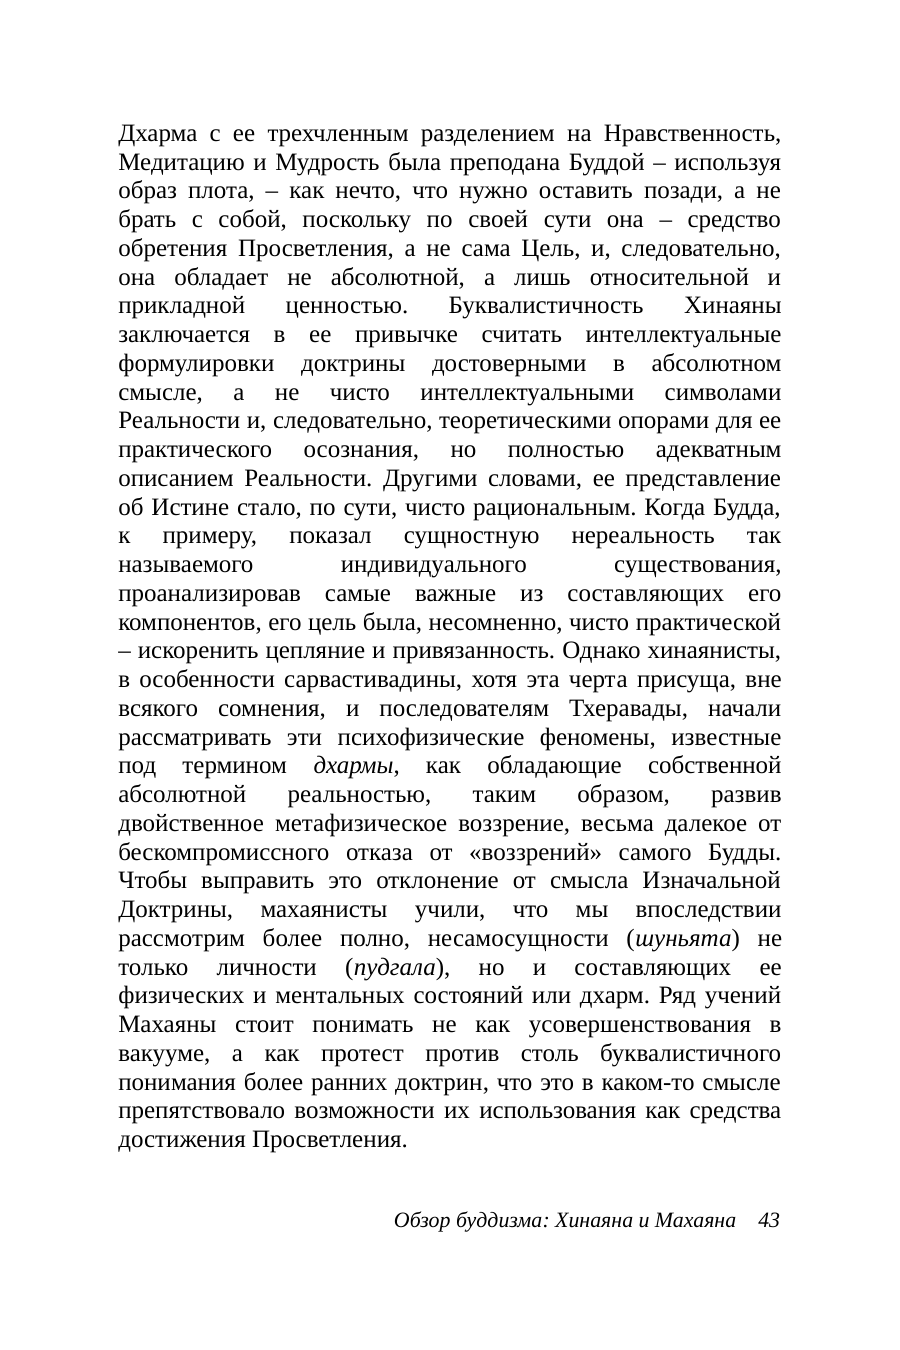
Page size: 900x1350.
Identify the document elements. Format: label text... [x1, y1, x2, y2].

text Дхарма с ее трехчленным разделением на Нравственность, Медитацию и Мудрость была преподана Буддой – используя образ плота, – как нечто, что нужно оставить позади, а не брать с собой, поскольку по своей сути она – средство обретения Просветления, а не сама Цель, и, следовательно, она обладает не абсолютной, а лишь относительной и прикладной ценностью. Буквалистичность Хинаяны заключается в ее привычке считать интеллектуальные формулировки доктрины достоверными в абсолютном смысле, а не чисто интеллектуальными символами Реальности и, следовательно, теоретическими опорами для ее практического осознания, но полностью адекватным описанием Реальности. Другими словами, ее представление об Истине стало, по сути, чисто рациональным. Когда Будда, к примеру, показал сущностную нереальность так называемого индивидуального существования, проанализировав самые важные из составляющих его компонентов, его цель была, несомненно, чисто практической – искоренить цепляние и привязанность. Однако хинаянисты, в особенности сарвастивадины, хотя эта черта присуща, вне всякого сомнения, и последователям Тхеравады, начали рассматривать эти психофизические феномены, известные под термином дхармы, как обладающие собственной абсолютной реальностью, таким образом, развив двойственное метафизическое воззрение, весьма далекое от бескомпромиссного отказа от «воззрений» самого Будды. Чтобы выправить это отклонение от смысла Изначальной Доктрины, махаянисты учили, что мы впоследствии рассмотрим более полно, несамосущности (шуньята) не только личности (пудгала), но и составляющих ее физических и ментальных состояний или дхарм. Ряд учений Махаяны стоит понимать не как усовершенствования в вакууме, а как протест против столь буквалистичного понимания более ранних доктрин, что это в каком-то смысле препятствовало возможности их использования как средства достижения Просветления. [118, 118, 782, 1153]
